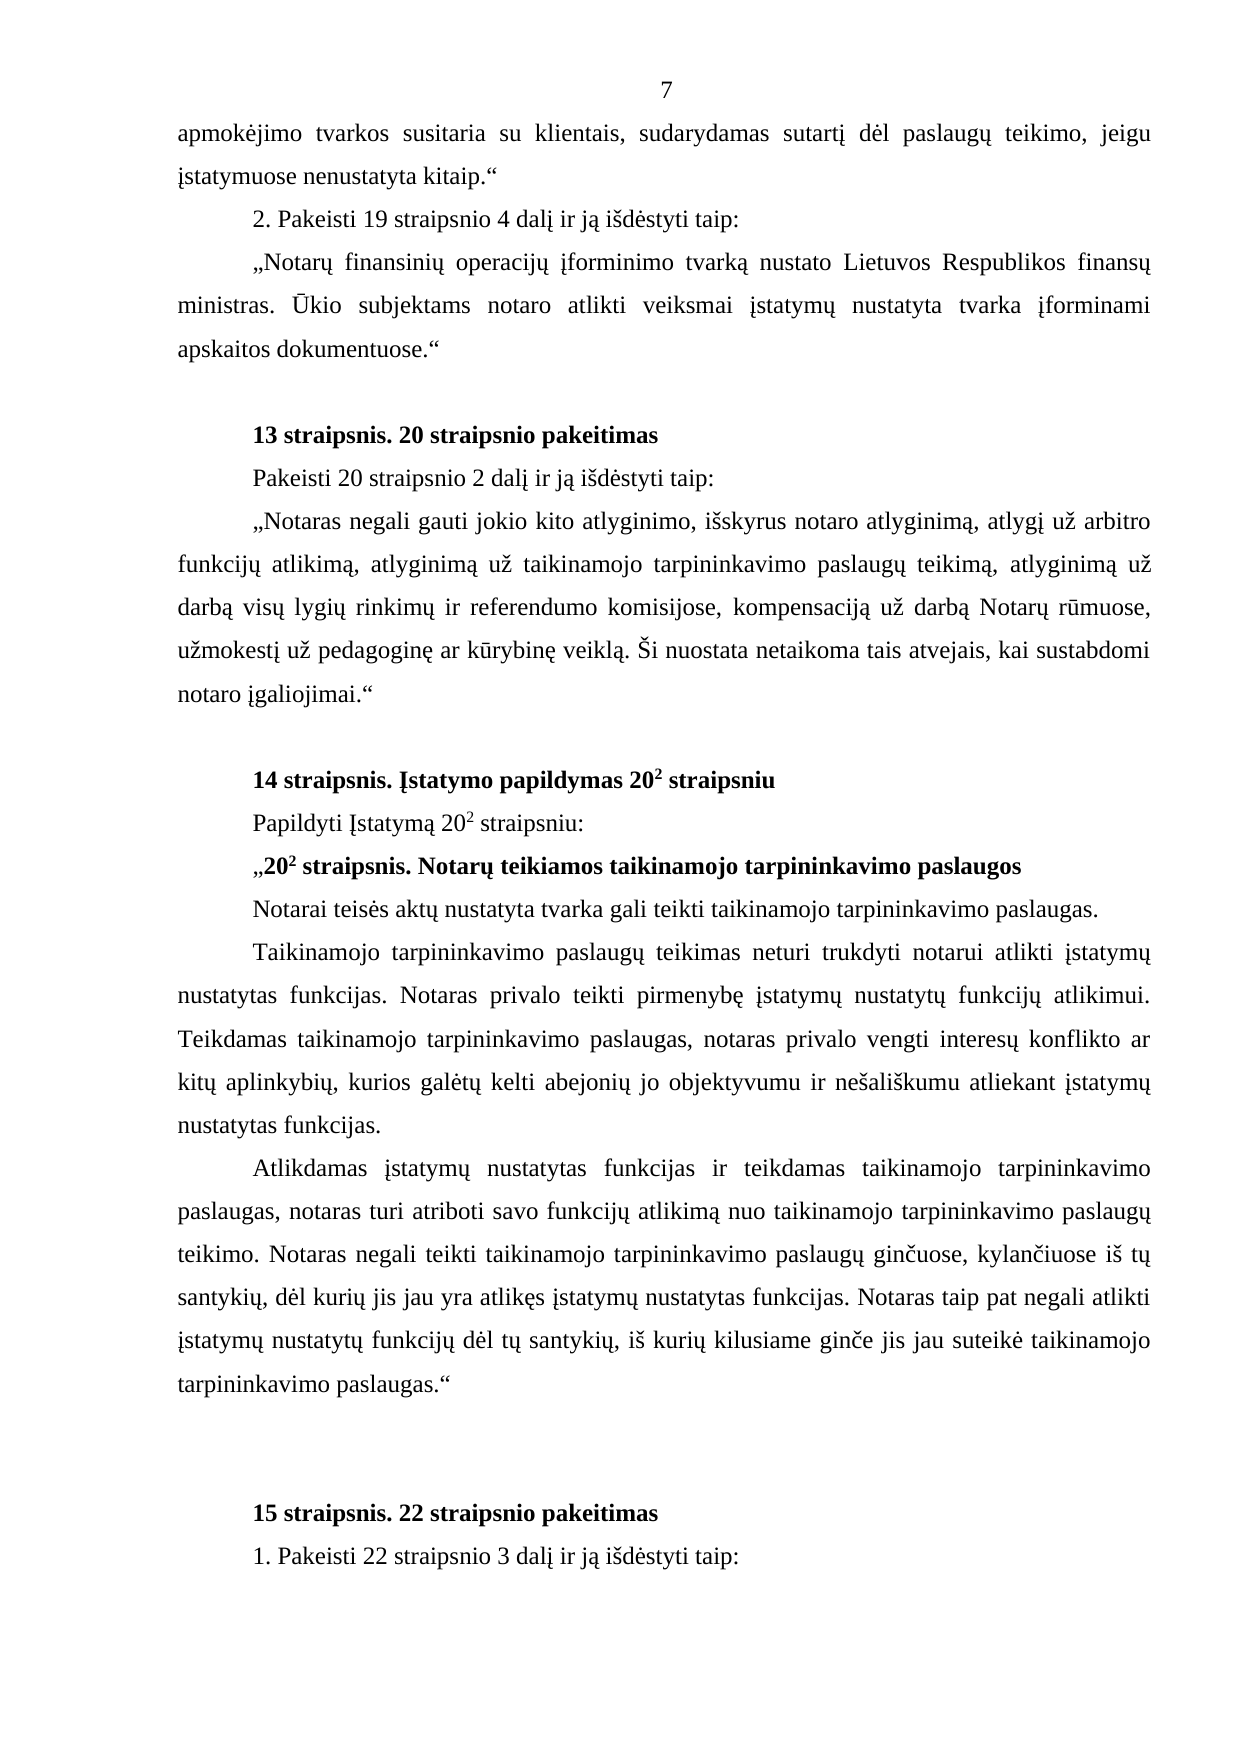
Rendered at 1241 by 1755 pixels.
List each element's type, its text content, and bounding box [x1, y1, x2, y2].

text apmokėjimo tvarkos susitaria su klientais, sudarydamas sutartį dėl paslaugų teikimo, jeigu įstatymuose nenustatyta kitaip.“ [177, 118, 1152, 190]
text Atlikdamas įstatymų nustatytas funkcijas ir teikdamas taikinamojo tarpininkavimo paslaugas, notaras turi atriboti savo funkcijų atlikimą nuo taikinamojo tarpininkavimo paslaugų teikimo. Notaras negali teikti taikinamojo tarpininkavimo paslaugų ginčuose, kylančiuose iš tų santykių, dėl kurių jis jau yra atlikęs įstatymų nustatytas funkcijas. Notaras taip pat negali atlikti įstatymų nustatytų funkcijų dėl tų santykių, iš kurių kilusiame ginče jis jau suteikė taikinamojo tarpininkavimo paslaugas.“ [177, 1153, 1152, 1397]
text „Notaras negali gauti jokio kito atlyginimo, išskyrus notaro atlyginimą, atlygį už arbitro funkcijų atlikimą, atlyginimą už taikinamojo tarpininkavimo paslaugų teikimą, atlyginimą už darbą visų lygių rinkimų ir referendumo komisijose, kompensaciją už darbą Notarų rūmuose, užmokestį už pedagoginę ar kūrybinę veiklą. Ši nuostata netaikoma tais atvejais, kai sustabdomi notaro įgaliojimai.“ [177, 506, 1152, 707]
text „202 straipsnis. Notarų teikiamos taikinamojo tarpininkavimo paslaugos [177, 851, 1152, 880]
text Taikinamojo tarpininkavimo paslaugų teikimas neturi trukdyti notarui atlikti įstatymų nustatytas funkcijas. Notaras privalo teikti pirmenybę įstatymų nustatytų funkcijų atlikimui. Teikdamas taikinamojo tarpininkavimo paslaugas, notaras privalo vengti interesų konflikto ar kitų aplinkybių, kurios galėtų kelti abejonių jo objektyvumu ir nešališkumu atliekant įstatymų nustatytas funkcijas. [177, 937, 1152, 1139]
text 1. Pakeisti 22 straipsnio 3 dalį ir ją išdėstyti taip: [177, 1541, 1152, 1570]
text Papildyti Įstatymą 202 straipsniu: [177, 808, 1152, 837]
text 2. Pakeisti 19 straipsnio 4 dalį ir ją išdėstyti taip: [177, 204, 1152, 233]
text Pakeisti 20 straipsnio 2 dalį ir ją išdėstyti taip: [177, 463, 1152, 492]
text 15 straipsnis. 22 straipsnio pakeitimas [177, 1498, 1152, 1527]
text Notarai teisės aktų nustatyta tvarka gali teikti taikinamojo tarpininkavimo paslaugas. [177, 894, 1152, 923]
text 13 straipsnis. 20 straipsnio pakeitimas [177, 420, 1152, 449]
text „Notarų finansinių operacijų įforminimo tvarką nustato Lietuvos Respublikos finansų ministras. Ūkio subjektams notaro atlikti veiksmai įstatymų nustatyta tvarka įforminami apskaitos dokumentuose.“ [177, 247, 1152, 362]
text 14 straipsnis. Įstatymo papildymas 202 straipsniu [177, 765, 1152, 794]
